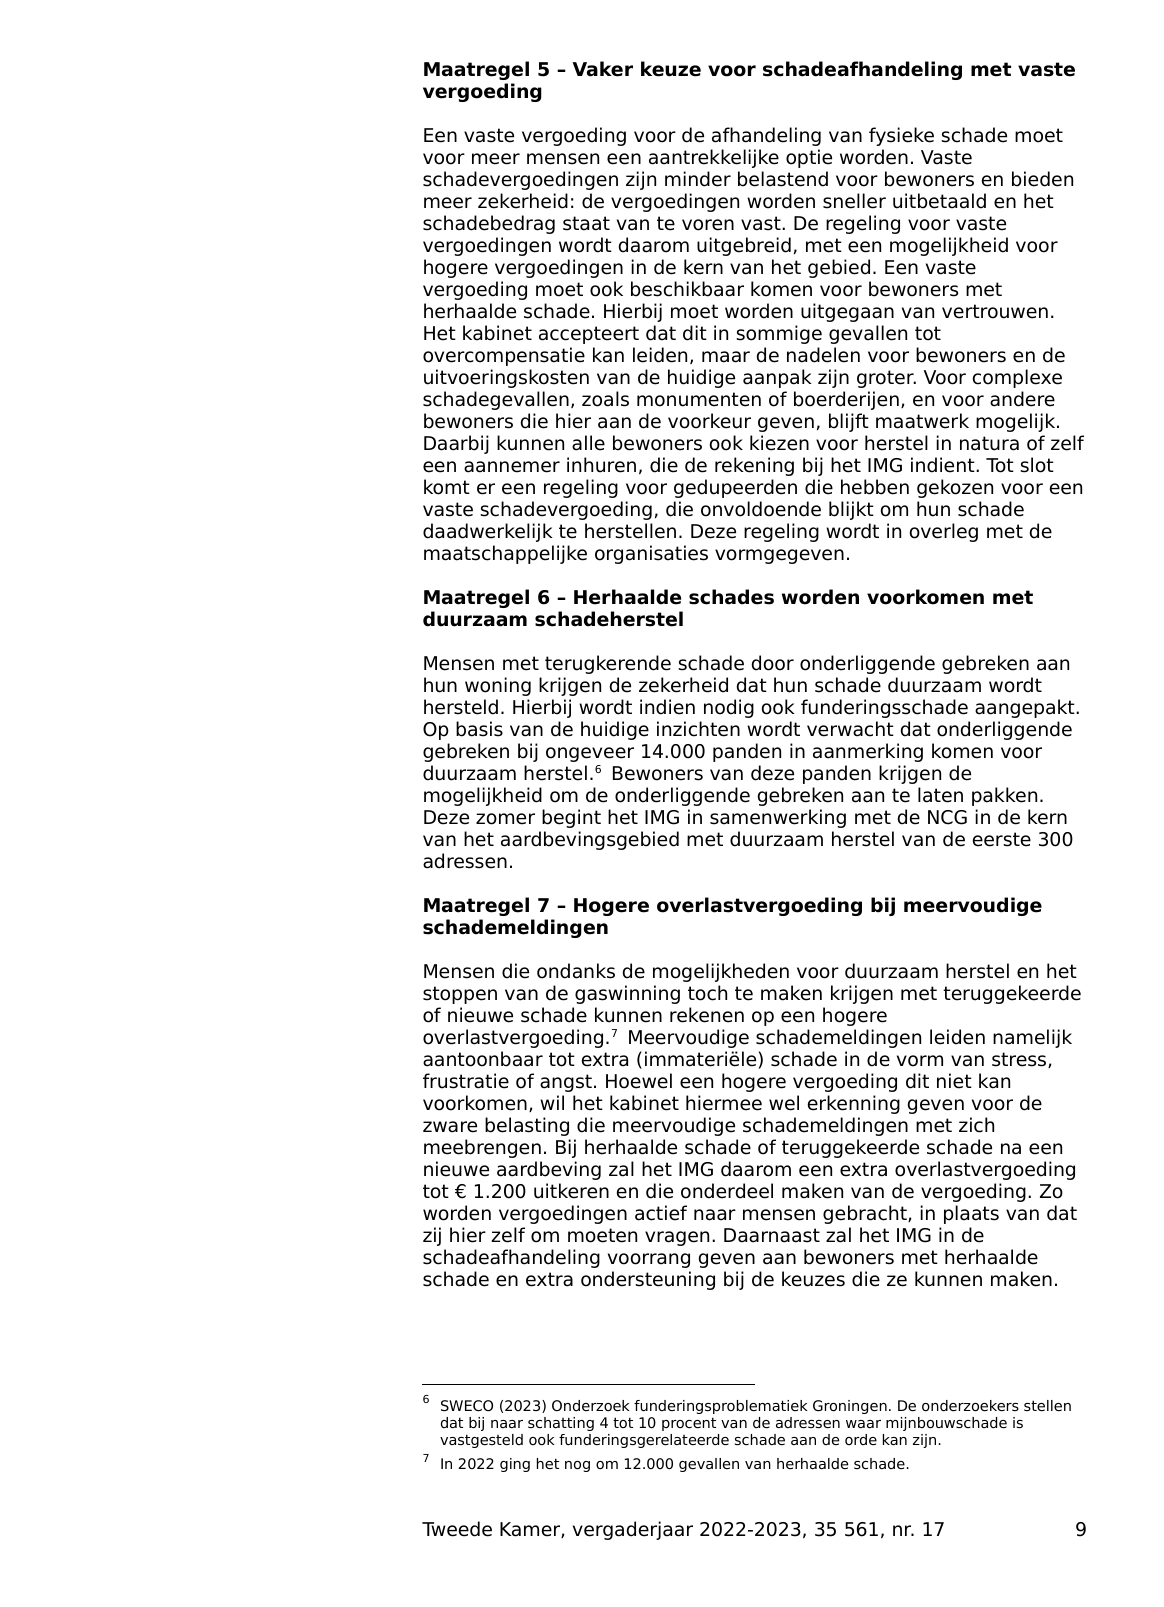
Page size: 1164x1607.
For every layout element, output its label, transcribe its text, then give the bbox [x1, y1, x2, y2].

text SWECO (2023) Onderzoek funderingsproblematiek Groningen. De onderzoekers stellen dat bij naar schatting 4 tot 10 procent van de adressen waar mijnbouwschade is vastgesteld ook funderingsgerelateerde schade aan de orde kan zijn. [422, 1393, 1087, 1449]
text Een vaste vergoeding voor de afhandeling van fysieke schade moet voor meer mensen een aantrekkelijke optie worden. Vaste schadevergoedingen zijn minder belastend voor bewoners en bieden meer zekerheid: de vergoedingen worden sneller uitbetaald en het schadebedrag staat van te voren vast. De regeling voor vaste vergoedingen wordt daarom uitgebreid, met een mogelijkheid voor hogere vergoedingen in de kern van het gebied. Een vaste vergoeding moet ook beschikbaar komen voor bewoners met herhaalde schade. Hierbij moet worden uitgegaan van vertrouwen. Het kabinet accepteert dat dit in sommige gevallen tot overcompensatie kan leiden, maar de nadelen voor bewoners en de uitvoeringskosten van de huidige aanpak zijn groter. Voor complexe schadegevallen, zoals monumenten of boerderijen, en voor andere bewoners die hier aan de voorkeur geven, blijft maatwerk mogelijk. Daarbij kunnen alle bewoners ook kiezen voor herstel in natura of zelf een aannemer inhuren, die de rekening bij het IMG indient. Tot slot komt er een regeling voor gedupeerden die hebben gekozen voor een vaste schadevergoeding, die onvoldoende blijkt om hun schade daadwerkelijk te herstellen. Deze regeling wordt in overleg met de maatschappelijke organisaties vormgegeven. [422, 125, 1087, 565]
text Mensen die ondanks de mogelijkheden voor duurzaam herstel en het stoppen van de gaswinning toch te maken krijgen met teruggekeerde of nieuwe schade kunnen rekenen op een hogere overlastvergoeding. Meervoudige schademeldingen leiden namelijk aantoonbaar tot extra (immateriële) schade in de vorm van stress, frustratie of angst. Hoewel een hogere vergoeding dit niet kan voorkomen, wil het kabinet hiermee wel erkenning geven voor de zware belasting die meervoudige schademeldingen met zich meebrengen. Bij herhaalde schade of teruggekeerde schade na een nieuwe aardbeving zal het IMG daarom een extra overlastvergoeding tot € 1.200 uitkeren en die onderdeel maken van de vergoeding. Zo worden vergoedingen actief naar mensen gebracht, in plaats van dat zij hier zelf om moeten vragen. Daarnaast zal het IMG in de schadeafhandeling voorrang geven aan bewoners met herhaalde schade en extra ondersteuning bij de keuzes die ze kunnen maken. [422, 961, 1087, 1291]
subtitle Maatregel 7 – Hogere overlastvergoeding bij meervoudige schademeldingen [422, 895, 1087, 939]
text In 2022 ging het nog om 12.000 gevallen van herhaalde schade. [422, 1452, 1087, 1474]
subtitle Maatregel 5 – Vaker keuze voor schadeafhandeling met vaste vergoeding [422, 59, 1087, 103]
text Mensen met terugkerende schade door onderliggende gebreken aan hun woning krijgen de zekerheid dat hun schade duurzaam wordt hersteld. Hierbij wordt indien nodig ook funderingsschade aangepakt. Op basis van de huidige inzichten wordt verwacht dat onderliggende gebreken bij ongeveer 14.000 panden in aanmerking komen voor duurzaam herstel. Bewoners van deze panden krijgen de mogelijkheid om de onderliggende gebreken aan te laten pakken. Deze zomer begint het IMG in samenwerking met de NCG in de kern van het aardbevingsgebied met duurzaam herstel van de eerste 300 adressen. [422, 653, 1087, 873]
subtitle Maatregel 6 – Herhaalde schades worden voorkomen met duurzaam schadeherstel [422, 587, 1087, 631]
